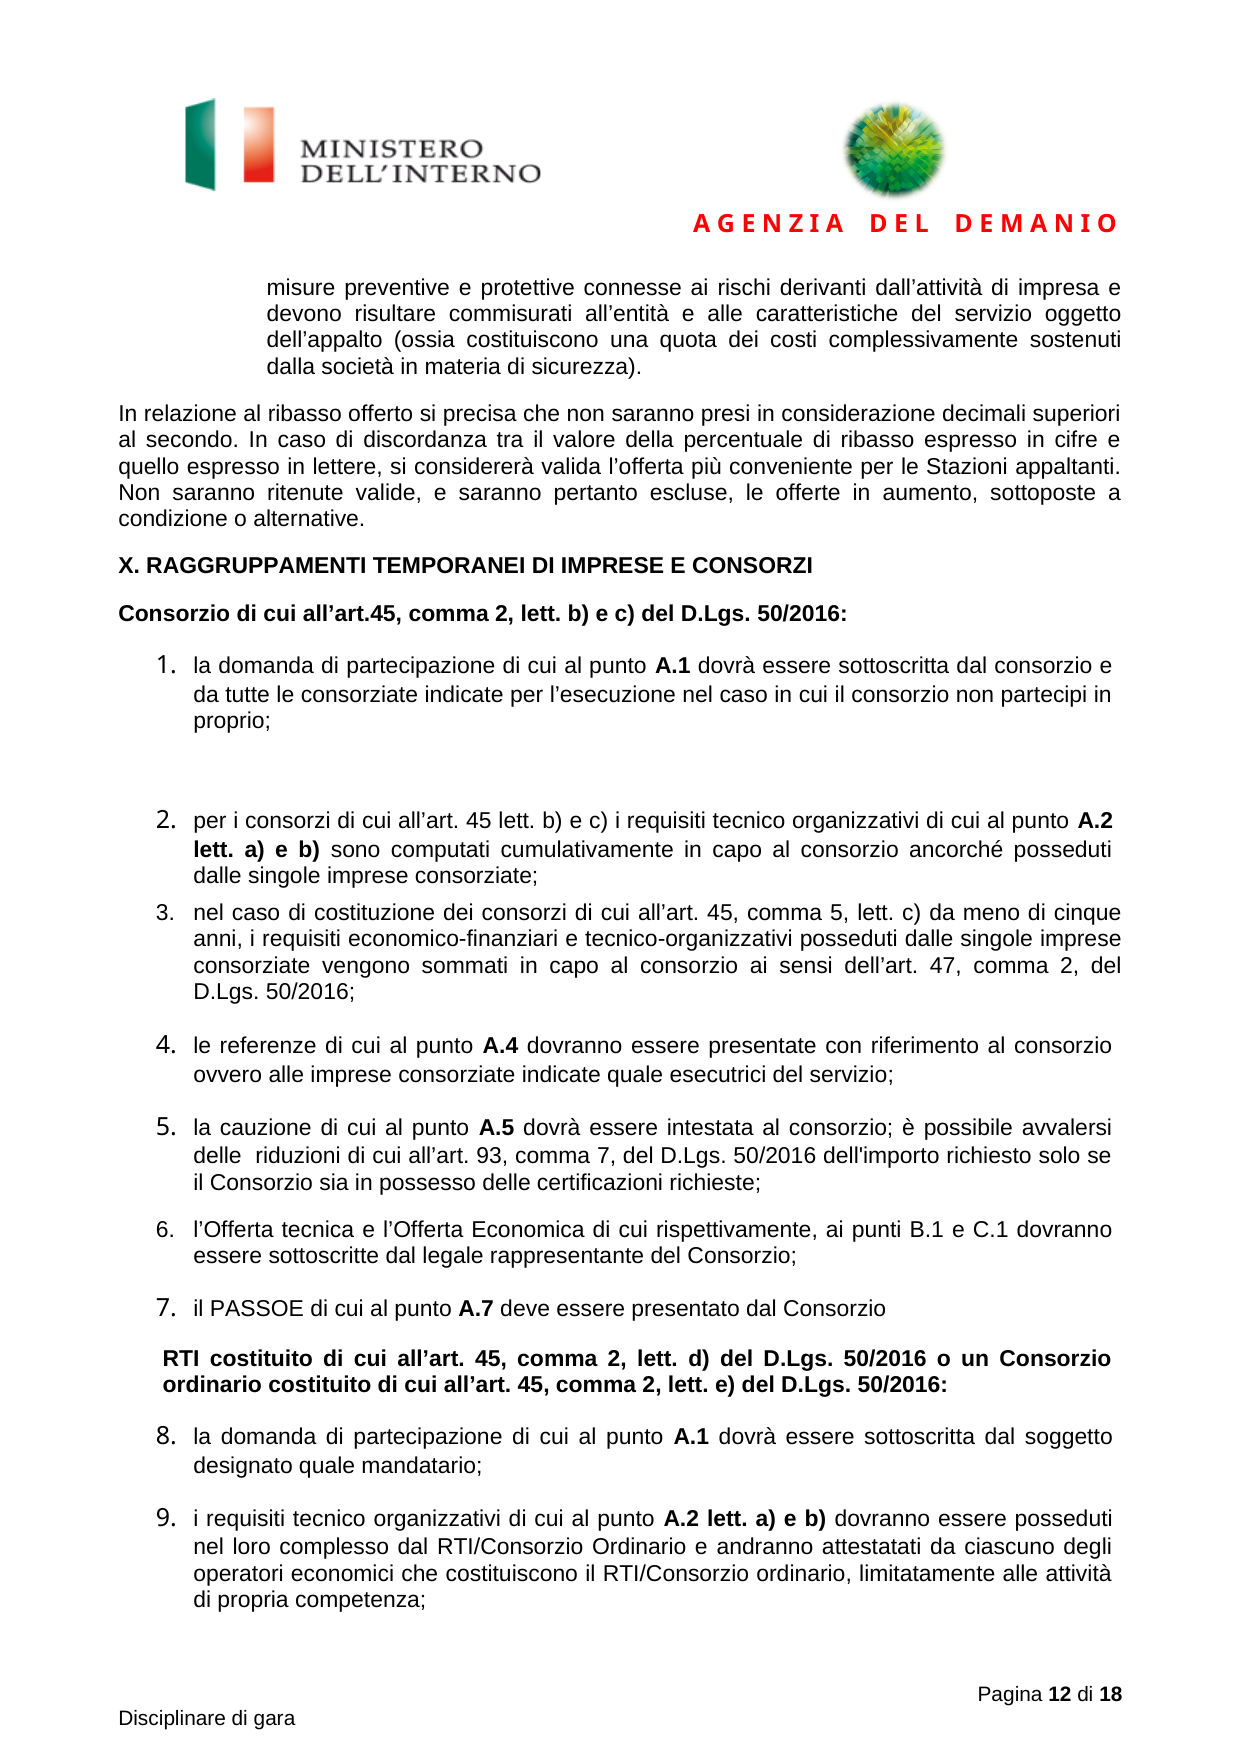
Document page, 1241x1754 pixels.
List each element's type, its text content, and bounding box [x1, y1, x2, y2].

text X. RAGGRUPPAMENTI TEMPORANEI DI IMPRESE E CONSORZI [118, 552, 1122, 579]
list nel caso di costituzione dei consorzi di cui all’art. 45, comma 5, lett. c) da meno di cinque anni, i requisiti economico-finanziari e tecnico-organizzativi posseduti dalle singole imprese consorziate vengono sommati in capo al consorzio ai sensi dell’art. 47, comma 2, del D.Lgs. 50/2016; [156, 899, 1122, 1004]
list misure preventive e protettive connesse ai rischi derivanti dall’attività di impresa e devono risultare commisurati all’entità e alle caratteristiche del servizio oggetto dell’appalto (ossia costituiscono una quota dei costi complessivamente sostenuti dalla società in materia di sicurezza). [229, 274, 1122, 379]
list il PASSOE di cui al punto A.7 deve essere presentato dal Consorzio [156, 1289, 1113, 1324]
list le referenze di cui al punto A.4 dovranno essere presentate con riferimento al consorzio ovvero alle imprese consorziate indicate quale esecutrici del servizio; [156, 1027, 1113, 1088]
text In relazione al ribasso offerto si precisa che non saranno presi in considerazione decimali superiori al secondo. In caso di discordanza tra il valore della percentuale di ribasso espresso in cifre e quello espresso in lettere, si considererà valida l’offerta più conveniente per le Stazioni appaltanti. Non saranno ritenute valide, e saranno pertanto escluse, le offerte in aumento, sottoposte a condizione o alternative. [118, 400, 1122, 532]
list per i consorzi di cui all’art. 45 lett. b) e c) i requisiti tecnico organizzativi di cui al punto A.2 lett. a) e b) sono computati cumulativamente in capo al consorzio ancorché posseduti dalle singole imprese consorziate; [156, 802, 1113, 888]
list i requisiti tecnico organizzativi di cui al punto A.2 lett. a) e b) dovranno essere posseduti nel loro complesso dal RTI/Consorzio Ordinario e andranno attestatati da ciascuno degli operatori economici che costituiscono il RTI/Consorzio ordinario, limitatamente alle attività di propria competenza; [156, 1499, 1113, 1612]
list la domanda di partecipazione di cui al punto A.1 dovrà essere sottoscritta dal consorzio e da tutte le consorziate indicate per l’esecuzione nel caso in cui il consorzio non partecipi in proprio; [156, 647, 1113, 734]
text RTI costituito di cui all’art. 45, comma 2, lett. d) del D.Lgs. 50/2016 o un Consorzio ordinario costituito di cui all’art. 45, comma 2, lett. e) del D.Lgs. 50/2016: [162, 1344, 1113, 1397]
list la cauzione di cui al punto A.5 dovrà essere intestata al consorzio; è possibile avvalersi delle riduzioni di cui all’art. 93, comma 7, del D.Lgs. 50/2016 dell'importo richiesto solo se il Consorzio sia in possesso delle certificazioni richieste; [156, 1108, 1113, 1195]
text Consorzio di cui all’art.45, comma 2, lett. b) e c) del D.Lgs. 50/2016: [118, 600, 1113, 626]
list l’Offerta tecnica e l’Offerta Economica di cui rispettivamente, ai punti B.1 e C.1 dovranno essere sottoscritte dal legale rappresentante del Consorzio; [156, 1216, 1113, 1269]
list la domanda di partecipazione di cui al punto A.1 dovrà essere sottoscritta dal soggetto designato quale mandatario; [156, 1418, 1113, 1478]
